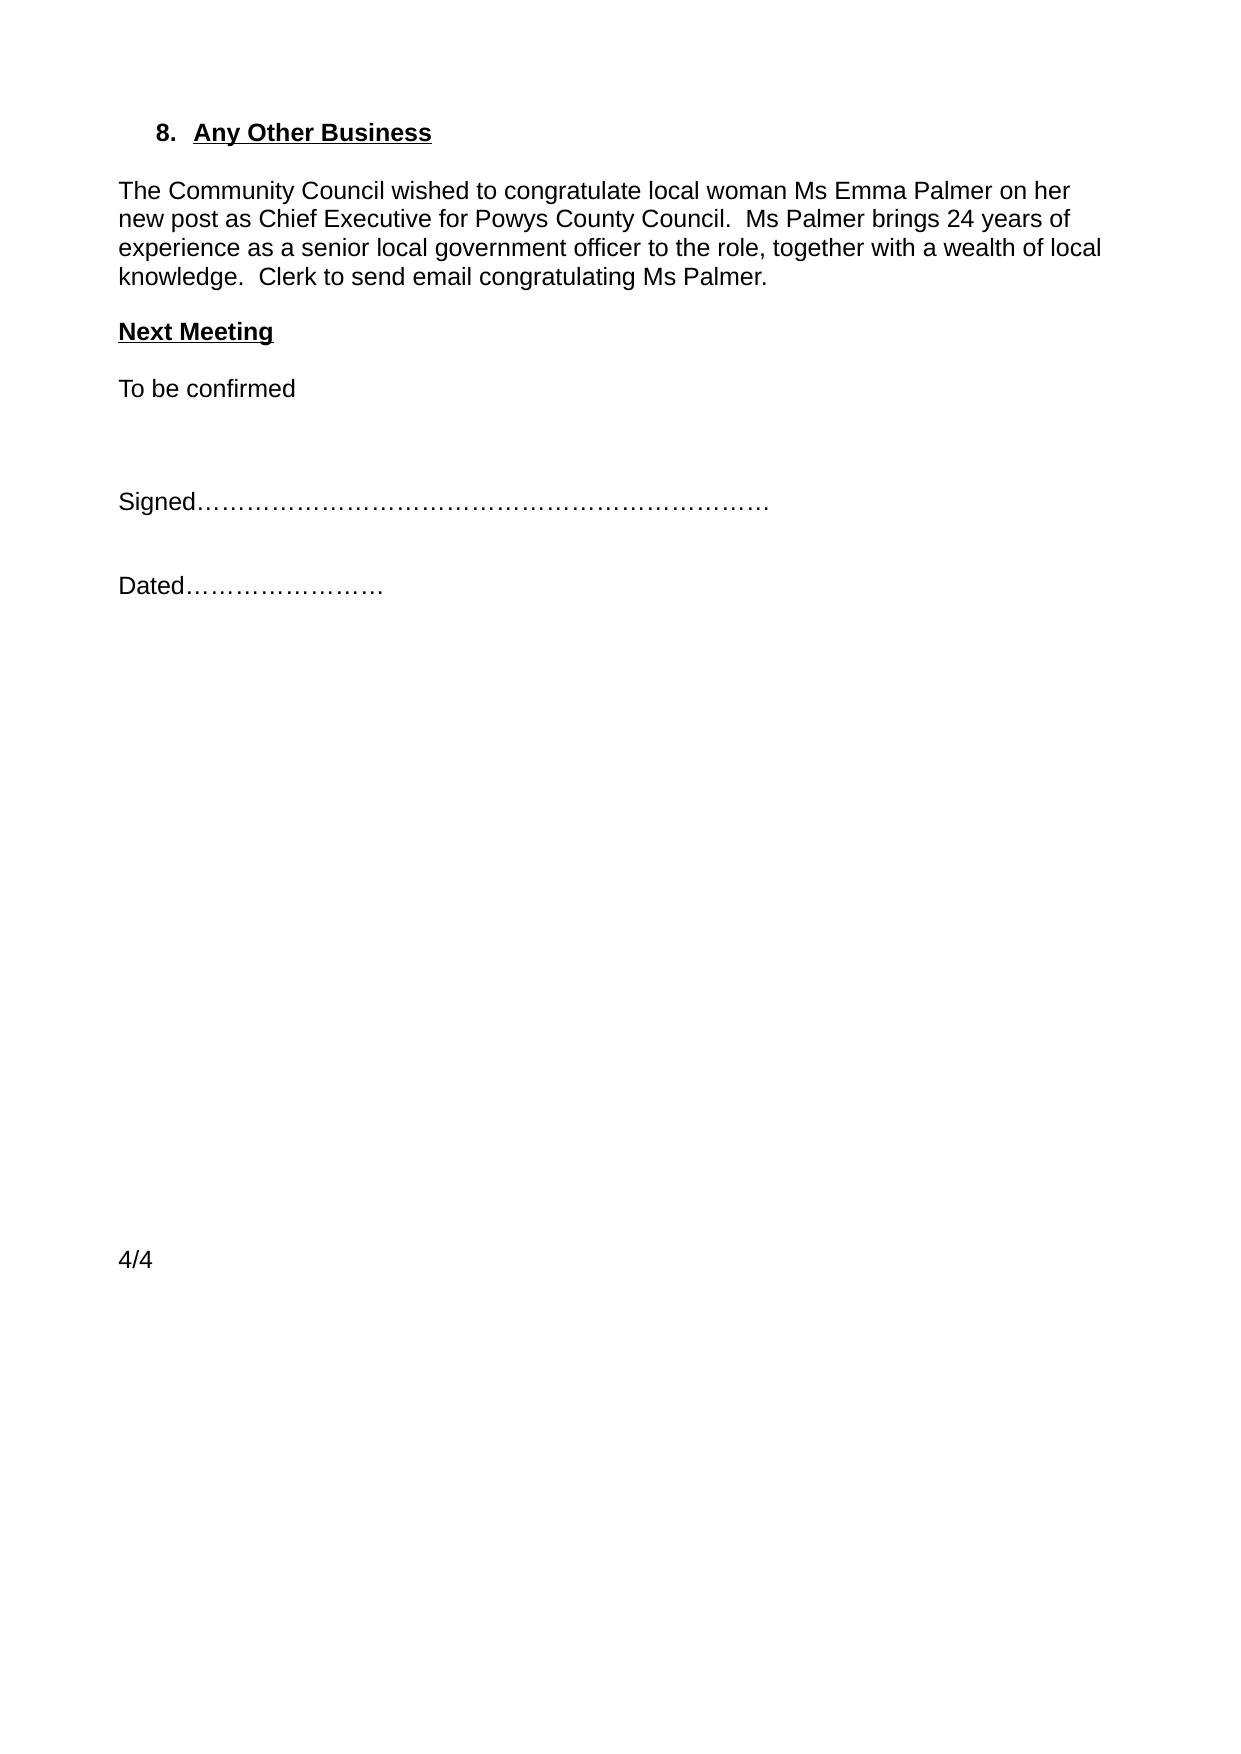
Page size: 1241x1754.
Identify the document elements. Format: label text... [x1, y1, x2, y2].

text The Community Council wished to congratulate local woman Ms Emma Palmer on her new post as Chief Executive for Powys County Council. Ms Palmer brings 24 years of experience as a senior local government officer to the role, together with a wealth of local knowledge. Clerk to send email congratulating Ms Palmer. [118, 176, 1122, 291]
text To be confirmed [118, 374, 1122, 402]
text 4/4 [118, 1244, 1122, 1273]
list Any Other Business [156, 118, 1122, 147]
text Dated…………………… [118, 571, 1122, 600]
text Next Meeting [118, 317, 1122, 346]
text Signed…………………………………………………………… [118, 487, 1122, 515]
